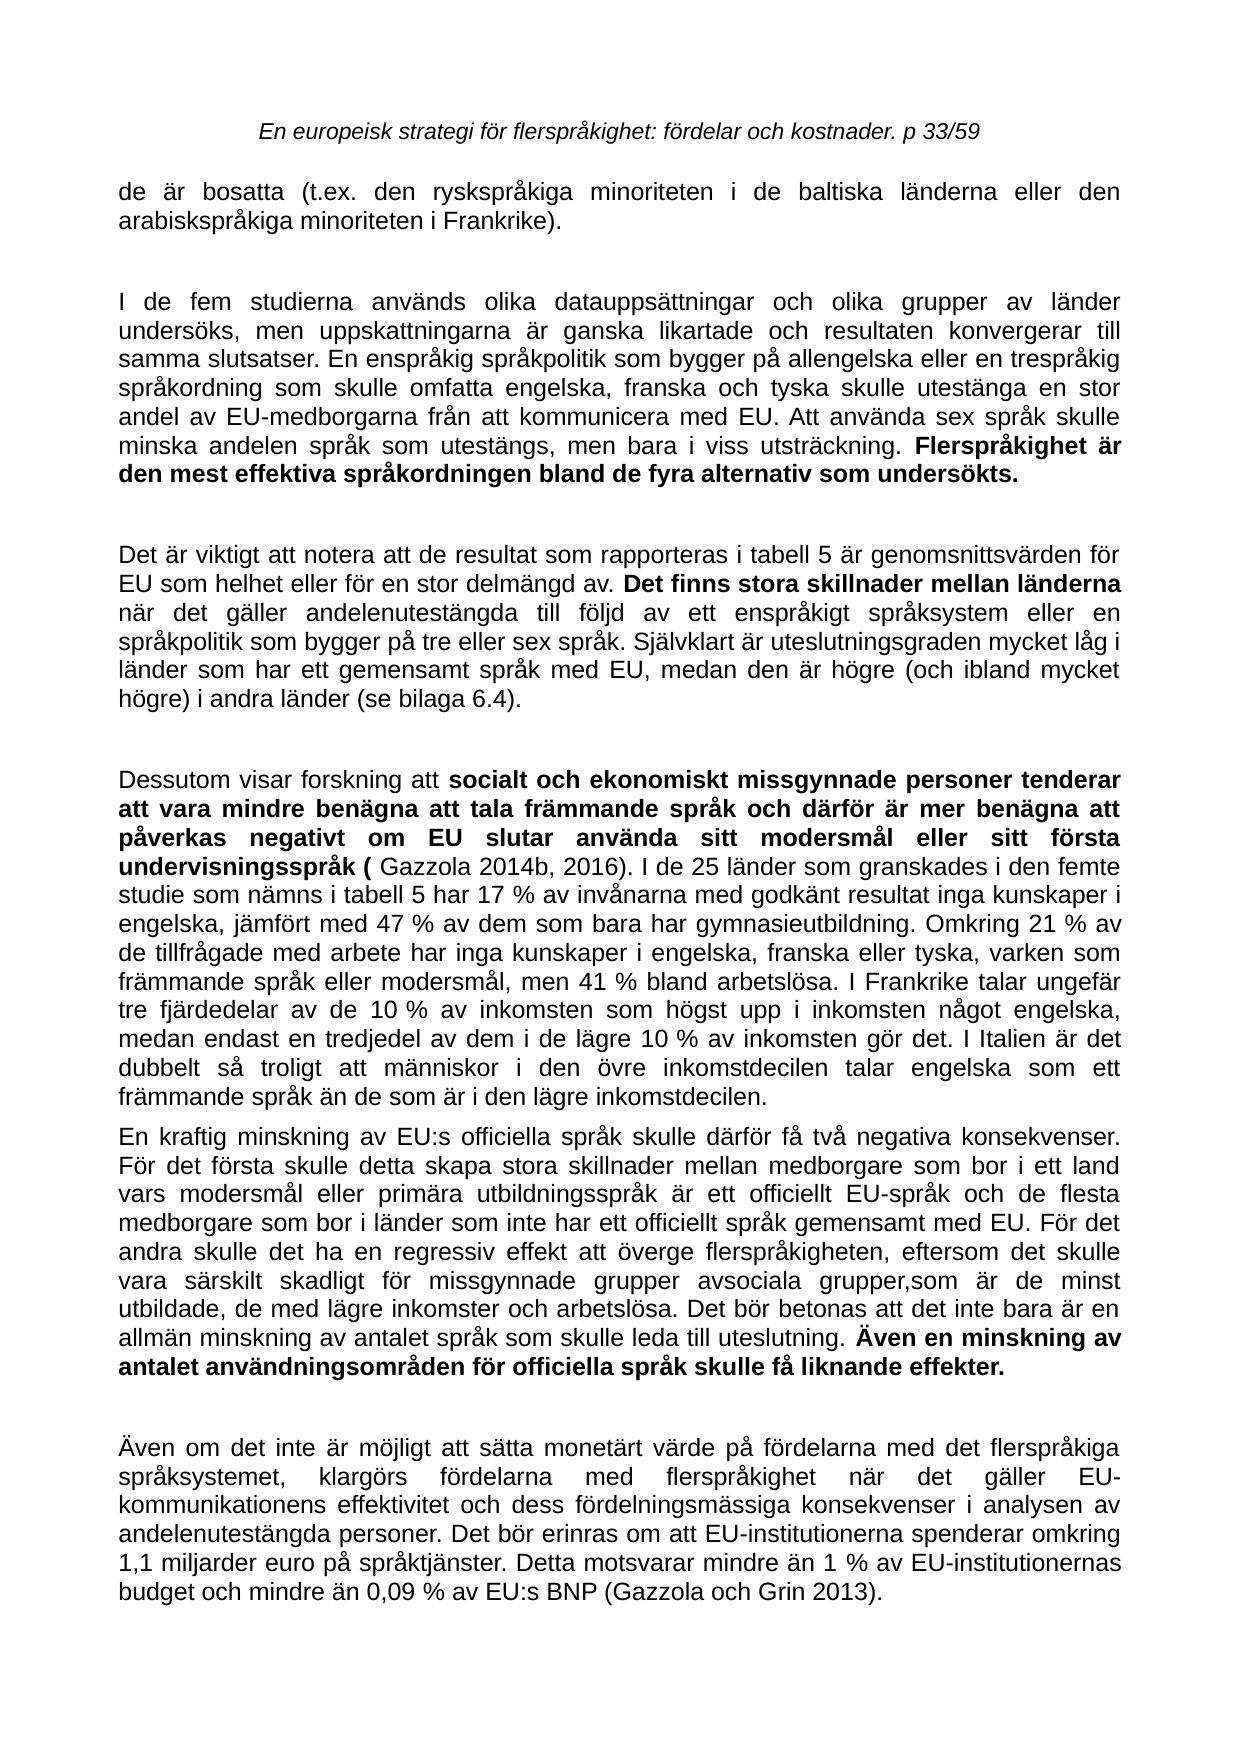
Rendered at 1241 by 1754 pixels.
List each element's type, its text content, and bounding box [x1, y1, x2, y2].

text Dessutom visar forskning att socialt och ekonomiskt missgynnade personer tenderar att vara mindre benägna att tala främmande språk och därför är mer benägna att påverkas negativt om EU slutar använda sitt modersmål eller sitt första undervisningsspråk ( Gazzola 2014b, 2016). I de 25 länder som granskades i den femte studie som nämns i tabell 5 har 17 % av invånarna med godkänt resultat inga kunskaper i engelska, jämfört med 47 % av dem som bara har gymnasieutbildning. Omkring 21 % av de tillfrågade med arbete har inga kunskaper i engelska, franska eller tyska, varken som främmande språk eller modersmål, men 41 % bland arbetslösa. I Frankrike talar ungefär tre fjärdedelar av de 10 % av inkomsten som högst upp i inkomsten något engelska, medan endast en tredjedel av dem i de lägre 10 % av inkomsten gör det. I Italien är det dubbelt så troligt att människor i den övre inkomstdecilen talar engelska som ett främmande språk än de som är i den lägre inkomstdecilen. [118, 765, 1122, 1110]
text de är bosatta (t.ex. den ryskspråkiga minoriteten i de baltiska länderna eller den arabiskspråkiga minoriteten i Frankrike). [118, 177, 1122, 234]
text Även om det inte är möjligt att sätta monetärt värde på fördelarna med det flerspråkiga språksystemet, klargörs fördelarna med flerspråkighet när det gäller EU-kommunikationens effektivitet och dess fördelningsmässiga konsekvenser i analysen av andelenutestängda personer. Det bör erinras om att EU-institutionerna spenderar omkring 1,1 miljarder euro på språktjänster. Detta motsvarar mindre än 1 % av EU-institutionernas budget och mindre än 0,09 % av EU:s BNP (Gazzola och Grin 2013). [118, 1433, 1122, 1606]
text En kraftig minskning av EU:s officiella språk skulle därför få två negativa konsekvenser. För det första skulle detta skapa stora skillnader mellan medborgare som bor i ett land vars modersmål eller primära utbildningsspråk är ett officiellt EU-språk och de flesta medborgare som bor i länder som inte har ett officiellt språk gemensamt med EU. För det andra skulle det ha en regressiv effekt att överge flerspråkigheten, eftersom det skulle vara särskilt skadligt för missgynnade grupper avsociala grupper,som är de minst utbildade, de med lägre inkomster och arbetslösa. Det bör betonas att det inte bara är en allmän minskning av antalet språk som skulle leda till uteslutning. Även en minskning av antalet användningsområden för officiella språk skulle få liknande effekter. [118, 1122, 1122, 1381]
text Det är viktigt att notera att de resultat som rapporteras i tabell 5 är genomsnittsvärden för EU som helhet eller för en stor delmängd av. Det finns stora skillnader mellan länderna när det gäller andelenutestängda till följd av ett enspråkigt språksystem eller en språkpolitik som bygger på tre eller sex språk. Självklart är uteslutningsgraden mycket låg i länder som har ett gemensamt språk med EU, medan den är högre (och ibland mycket högre) i andra länder (se bilaga 6.4). [118, 540, 1122, 713]
text I de fem studierna används olika datauppsättningar och olika grupper av länder undersöks, men uppskattningarna är ganska likartade och resultaten konvergerar till samma slutsatser. En enspråkig språkpolitik som bygger på allengelska eller en trespråkig språkordning som skulle omfatta engelska, franska och tyska skulle utestänga en stor andel av EU-medborgarna från att kommunicera med EU. Att använda sex språk skulle minska andelen språk som utestängs, men bara i viss utsträckning. Flerspråkighet är den mest effektiva språkordningen bland de fyra alternativ som undersökts. [118, 287, 1122, 488]
